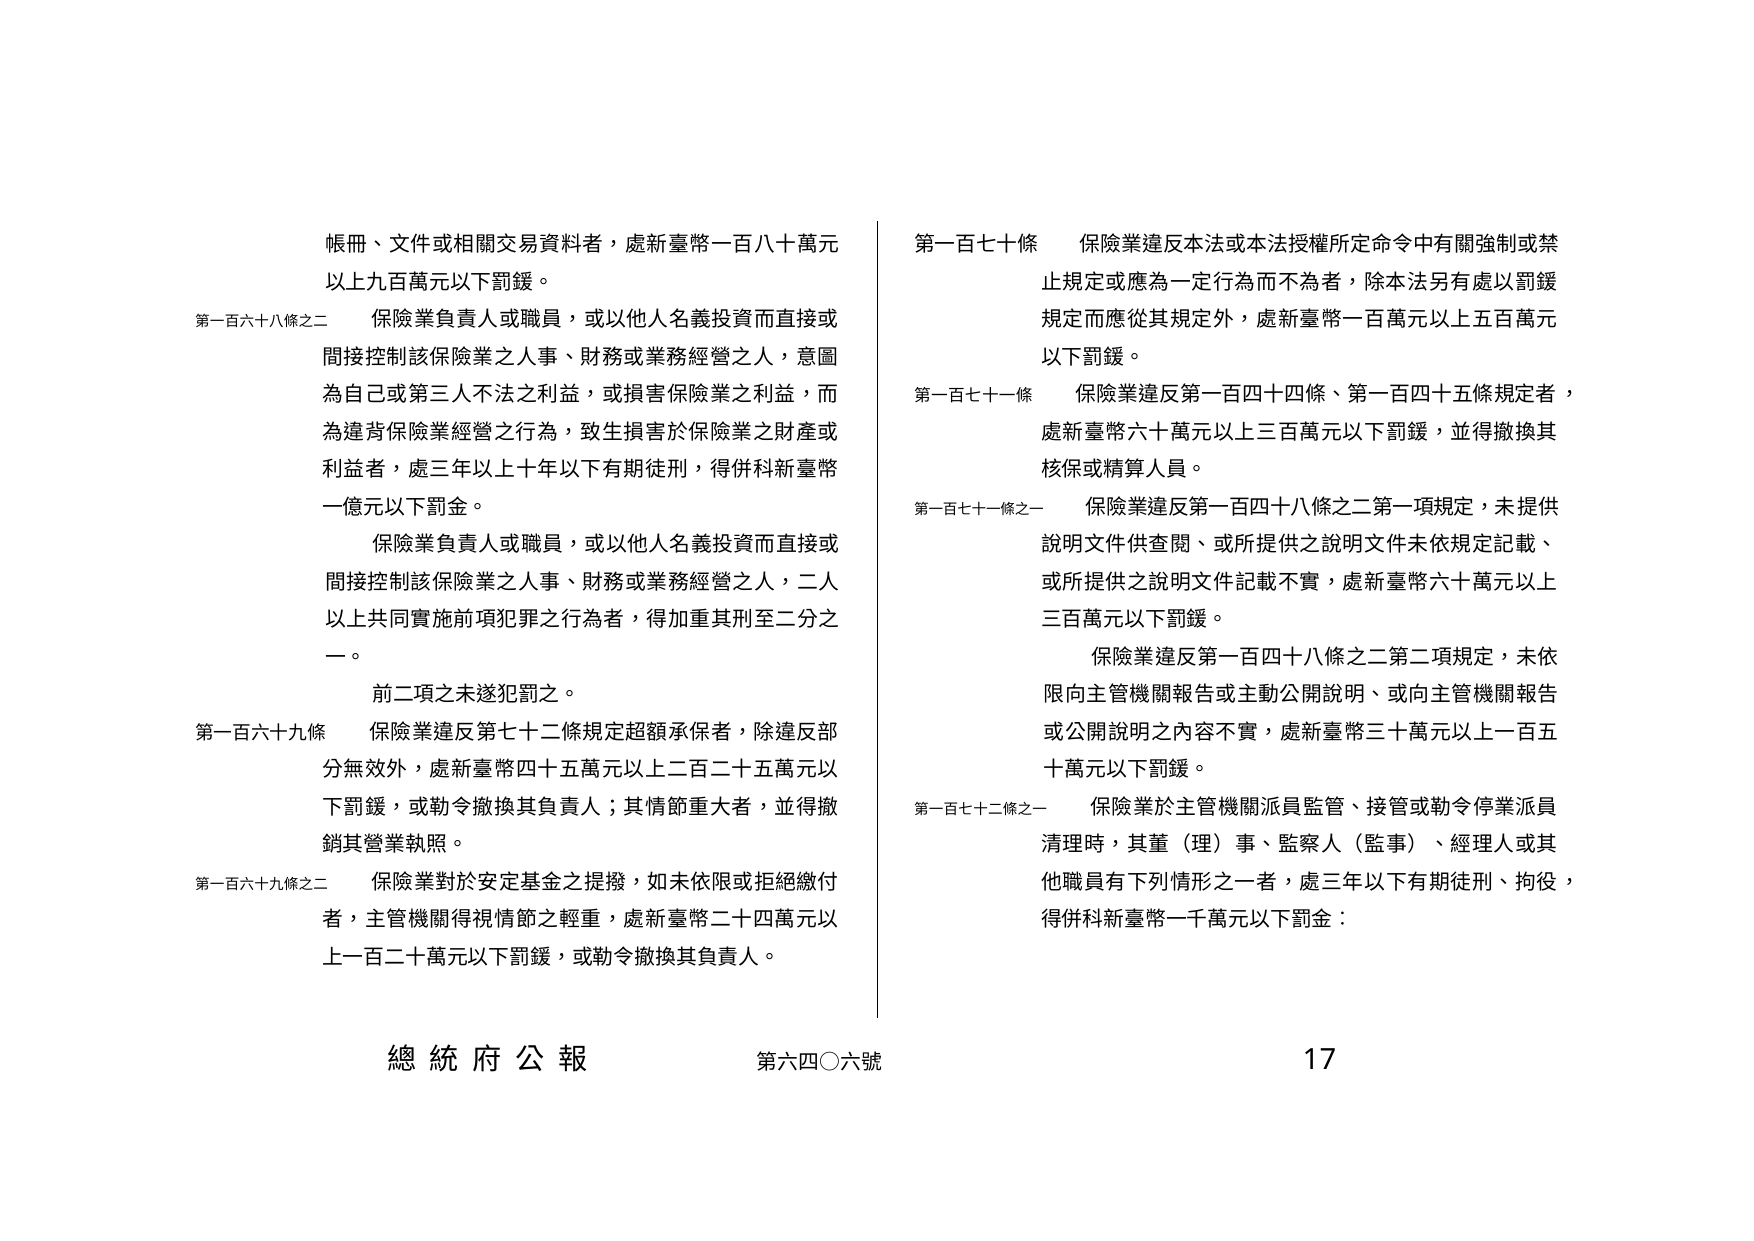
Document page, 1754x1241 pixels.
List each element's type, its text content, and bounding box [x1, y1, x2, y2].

text 前二項之未遂犯罰之。 [325, 672, 840, 709]
text 第一百六十九條之二 保險業對於安定基金之提撥，如未依限或拒絕繳付者，主管機關得視情節之輕重，處新臺幣二十四萬元以上一百二十萬元以下罰鍰，或勒令撤換其負責人。 [195, 859, 840, 972]
text 第一百六十八條之二 保險業負責人或職員，或以他人名義投資而直接或間接控制該保險業之人事、財務或業務經營之人，意圖為自己或第三人不法之利益，或損害保險業之利益，而為違背保險業經營之行為，致生損害於保險業之財產或利益者，處三年以上十年以下有期徒刑，得併科新臺幣一億元以下罰金。 [195, 297, 840, 522]
text 第一百七十二條之一 保險業於主管機關派員監管、接管或勒令停業派員清理時，其董（理）事、監察人（監事）、經理人或其他職員有下列情形之一者，處三年以下有期徒刑、拘役，得併科新臺幣一千萬元以下罰金︰ [914, 784, 1559, 934]
text 保險業負責人或職員，或以他人名義投資而直接或間接控制該保險業之人事、財務或業務經營之人，二人以上共同實施前項犯罪之行為者，得加重其刑至二分之一。 [325, 522, 840, 672]
text 保險業違反第一百四十八條之二第二項規定，未依限向主管機關報告或主動公開說明、或向主管機關報告或公開說明之內容不實，處新臺幣三十萬元以上一百五十萬元以下罰鍰。 [1044, 634, 1559, 784]
text 第一百七十一條 保險業違反第一百四十四條、第一百四十五條規定者，處新臺幣六十萬元以上三百萬元以下罰鍰，並得撤換其核保或精算人員。 [914, 372, 1559, 484]
text 保險業之關係企業或其他金融機構，於主管機關依第一百四十八條第四項派員檢查時，怠於提供財務報告、帳冊、文件或相關交易資料者，處新臺幣一百八十萬元以上九百萬元以下罰鍰。 [325, 222, 840, 297]
text 第一百七十一條之一 保險業違反第一百四十八條之二第一項規定，未提供說明文件供查閱、或所提供之說明文件未依規定記載、或所提供之說明文件記載不實，處新臺幣六十萬元以上三百萬元以下罰鍰。 [914, 484, 1559, 634]
text 第一百六十九條 保險業違反第七十二條規定超額承保者，除違反部分無效外，處新臺幣四十五萬元以上二百二十五萬元以下罰鍰，或勒令撤換其負責人；其情節重大者，並得撤銷其營業執照。 [195, 709, 840, 859]
text 第一百七十條 保險業違反本法或本法授權所定命令中有關強制或禁止規定或應為一定行為而不為者，除本法另有處以罰鍰規定而應從其規定外，處新臺幣一百萬元以上五百萬元以下罰鍰。 [914, 222, 1559, 372]
